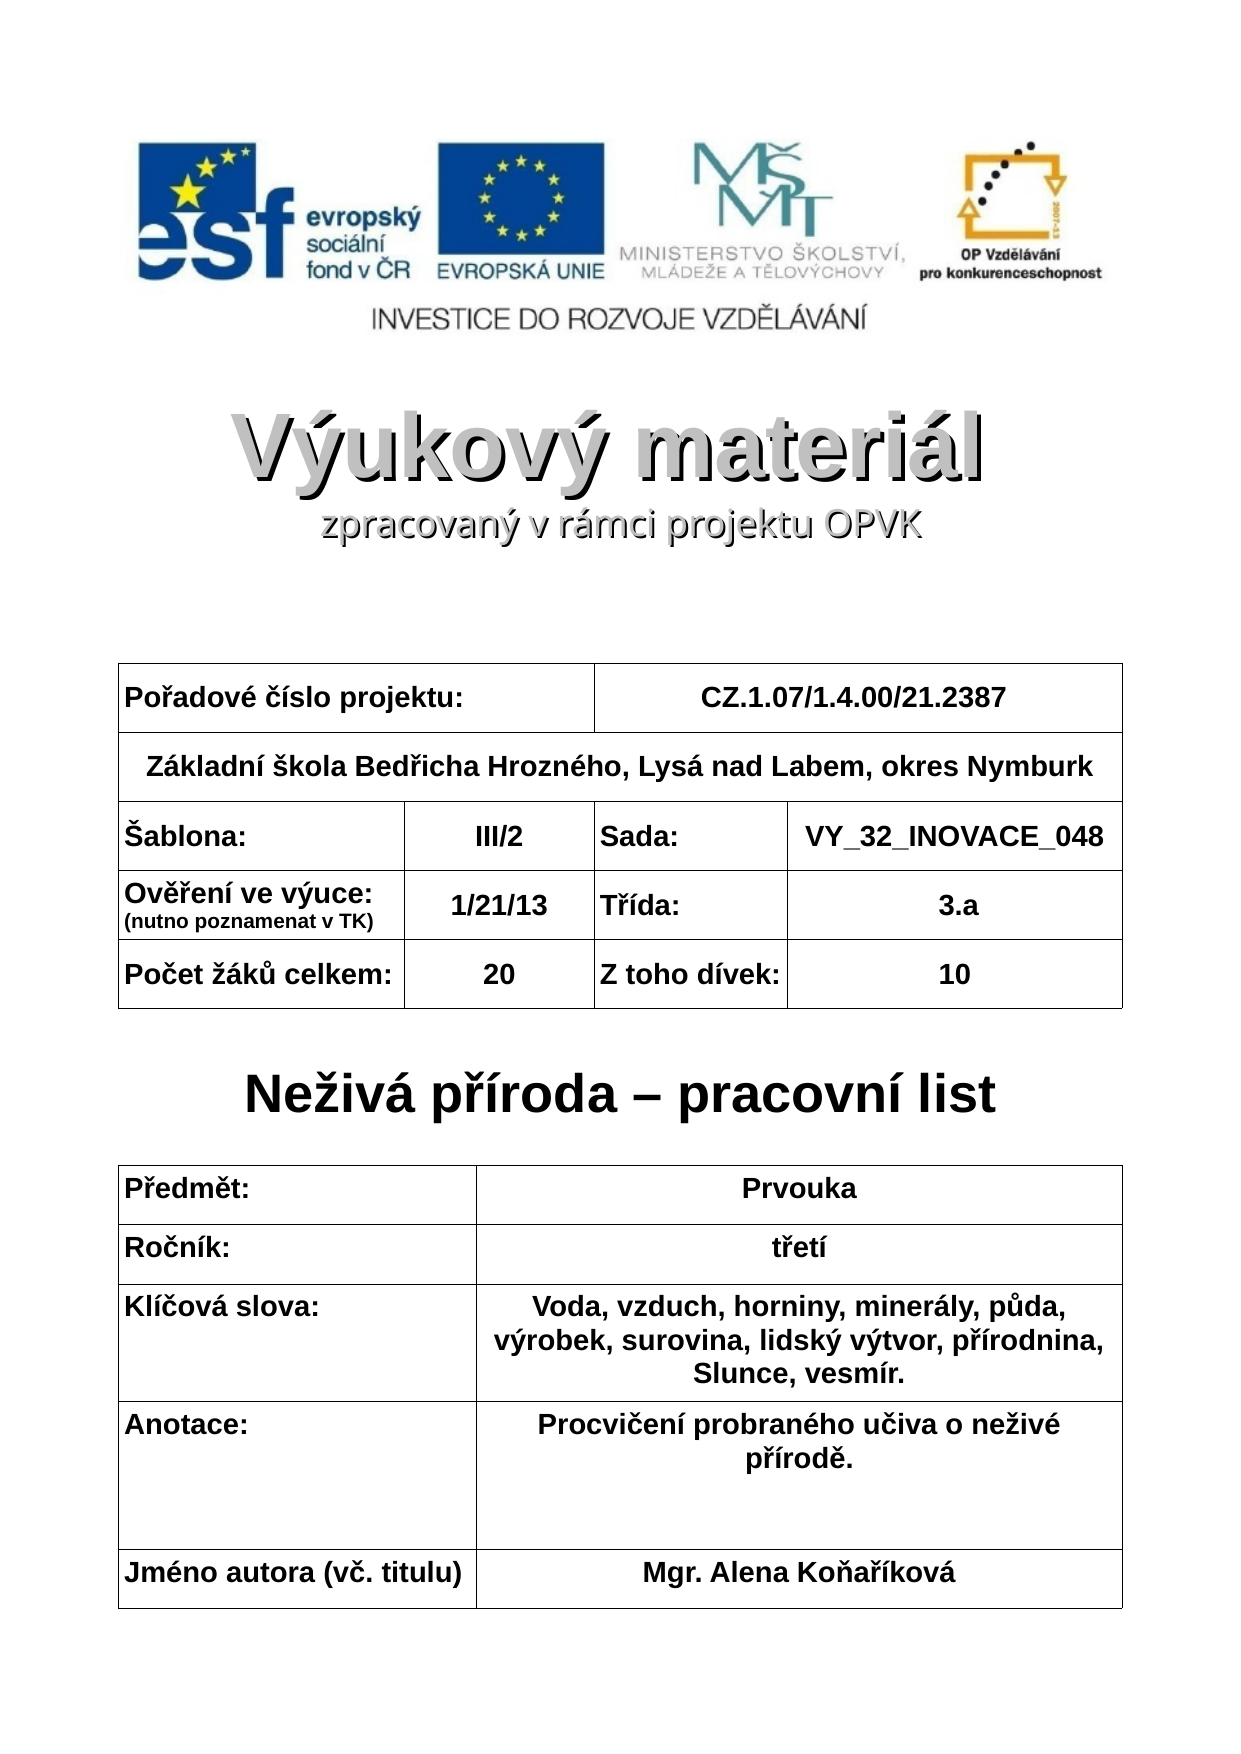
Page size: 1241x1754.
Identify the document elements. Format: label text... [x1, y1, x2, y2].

table_header Prvouka [477, 1166, 1122, 1224]
table_cell 3.a [788, 871, 1122, 939]
table_cell 20 [405, 940, 594, 1008]
table_cell třetí [477, 1225, 1122, 1283]
table_cell 10 [788, 940, 1122, 1008]
text Výukový materiál [118, 391, 1122, 497]
table_cell Z toho dívek: [595, 940, 787, 1008]
table_cell Šablona: [119, 802, 404, 870]
table_cell III/2 [405, 802, 594, 870]
table_cell Ověření ve výuce: (nutno poznamenat v TK) [119, 871, 404, 939]
subtitle Neživá příroda – pracovní list [118, 1062, 1122, 1124]
table_cell Voda, vzduch, horniny, minerály, půda, výrobek, surovina, lidský výtvor, přírodnina, Slunce, vesmír. [477, 1285, 1122, 1401]
table_cell Počet žáků celkem: [119, 940, 404, 1008]
table_cell Mgr. Alena Koňaříková [477, 1550, 1122, 1608]
text zpracovaný v rámci projektu OPVK [118, 497, 1122, 548]
table_cell VY_32_INOVACE_048 [788, 802, 1122, 870]
table_cell Třída: [595, 871, 787, 939]
table_header Předmět: [119, 1166, 476, 1224]
table_cell Anotace: [119, 1402, 476, 1549]
table_cell Jméno autora (vč. titulu) [119, 1550, 476, 1608]
table_cell Klíčová slova: [119, 1285, 476, 1401]
table_cell Sada: [595, 802, 787, 870]
table_cell Ročník: [119, 1225, 476, 1283]
table_header CZ.1.07/1.4.00/21.2387 [595, 664, 1122, 732]
table_header Pořadové číslo projektu: [119, 664, 594, 732]
table_cell 21.1.2013 [405, 871, 594, 939]
table_cell Základní škola Bedřicha Hrozného, Lysá nad Labem, okres Nymburk [119, 733, 1122, 801]
picture [118, 118, 1123, 339]
table_cell Procvičení probraného učiva o neživé přírodě. [477, 1402, 1122, 1549]
